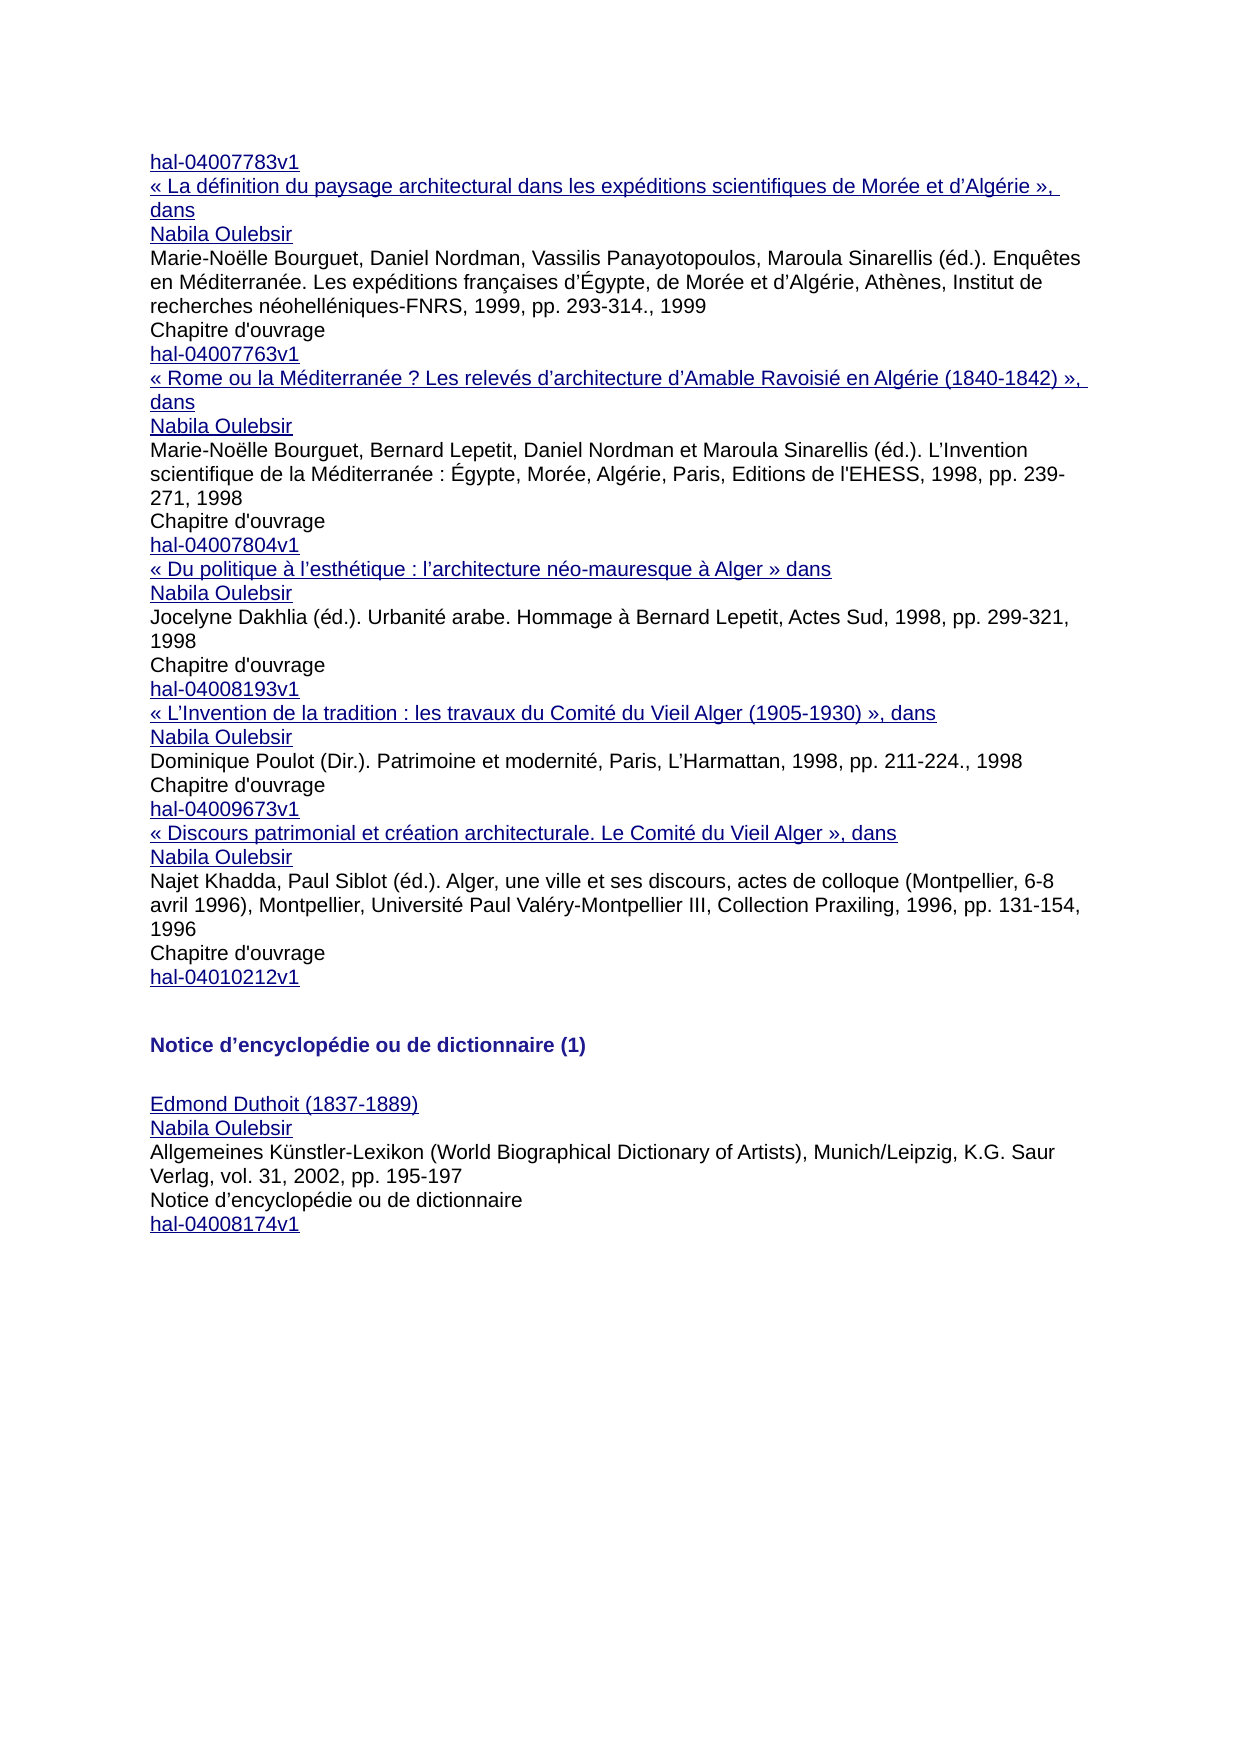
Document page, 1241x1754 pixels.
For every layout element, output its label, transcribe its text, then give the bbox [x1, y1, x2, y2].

table_cell hal-04007783v1 [150, 150, 1090, 174]
table_cell « Rome ou la Méditerranée ? Les relevés d’architecture d’Amable Ravoisié en Algérie (1840-1842) », dans Nabila Oulebsir Marie-Noëlle Bourguet, Bernard Lepetit, Daniel Nordman et Maroula Sinarellis (éd.). L’Invention scientifique de la Méditerranée : Égypte, Morée, Algérie, Paris, Editions de l'EHESS, 1998, pp. 239-271, 1998 Chapitre d'ouvrage hal-04007804v1 [150, 366, 1090, 557]
table_header Edmond Duthoit (1837-1889) Nabila Oulebsir Allgemeines Künstler-Lexikon (World Biographical Dictionary of Artists), Munich/Leipzig, K.G. Saur Verlag, vol. 31, 2002, pp. 195-197 Notice d’encyclopédie ou de dictionnaire hal-04008174v1 [150, 1092, 1090, 1235]
table_cell « La définition du paysage architectural dans les expéditions scientifiques de Morée et d’Algérie », dans Nabila Oulebsir Marie-Noëlle Bourguet, Daniel Nordman, Vassilis Panayotopoulos, Maroula Sinarellis (éd.). Enquêtes en Méditerranée. Les expéditions françaises d’Égypte, de Morée et d’Algérie, Athènes, Institut de recherches néohelléniques-FNRS, 1999, pp. 293-314., 1999 Chapitre d'ouvrage hal-04007763v1 [150, 174, 1090, 366]
subtitle Notice d’encyclopédie ou de dictionnaire (1) [150, 1033, 1090, 1057]
table_cell « L’Invention de la tradition : les travaux du Comité du Vieil Alger (1905-1930) », dans Nabila Oulebsir Dominique Poulot (Dir.). Patrimoine et modernité, Paris, L’Harmattan, 1998, pp. 211-224., 1998 Chapitre d'ouvrage hal-04009673v1 [150, 701, 1090, 821]
table_cell « Du politique à l’esthétique : l’architecture néo-mauresque à Alger » dans Nabila Oulebsir Jocelyne Dakhlia (éd.). Urbanité arabe. Hommage à Bernard Lepetit, Actes Sud, 1998, pp. 299-321, 1998 Chapitre d'ouvrage hal-04008193v1 [150, 557, 1090, 701]
table_cell « Discours patrimonial et création architecturale. Le Comité du Vieil Alger », dans Nabila Oulebsir Najet Khadda, Paul Siblot (éd.). Alger, une ville et ses discours, actes de colloque (Montpellier, 6-8 avril 1996), Montpellier, Université Paul Valéry-Montpellier III, Collection Praxiling, 1996, pp. 131-154, 1996 Chapitre d'ouvrage hal-04010212v1 [150, 821, 1090, 988]
